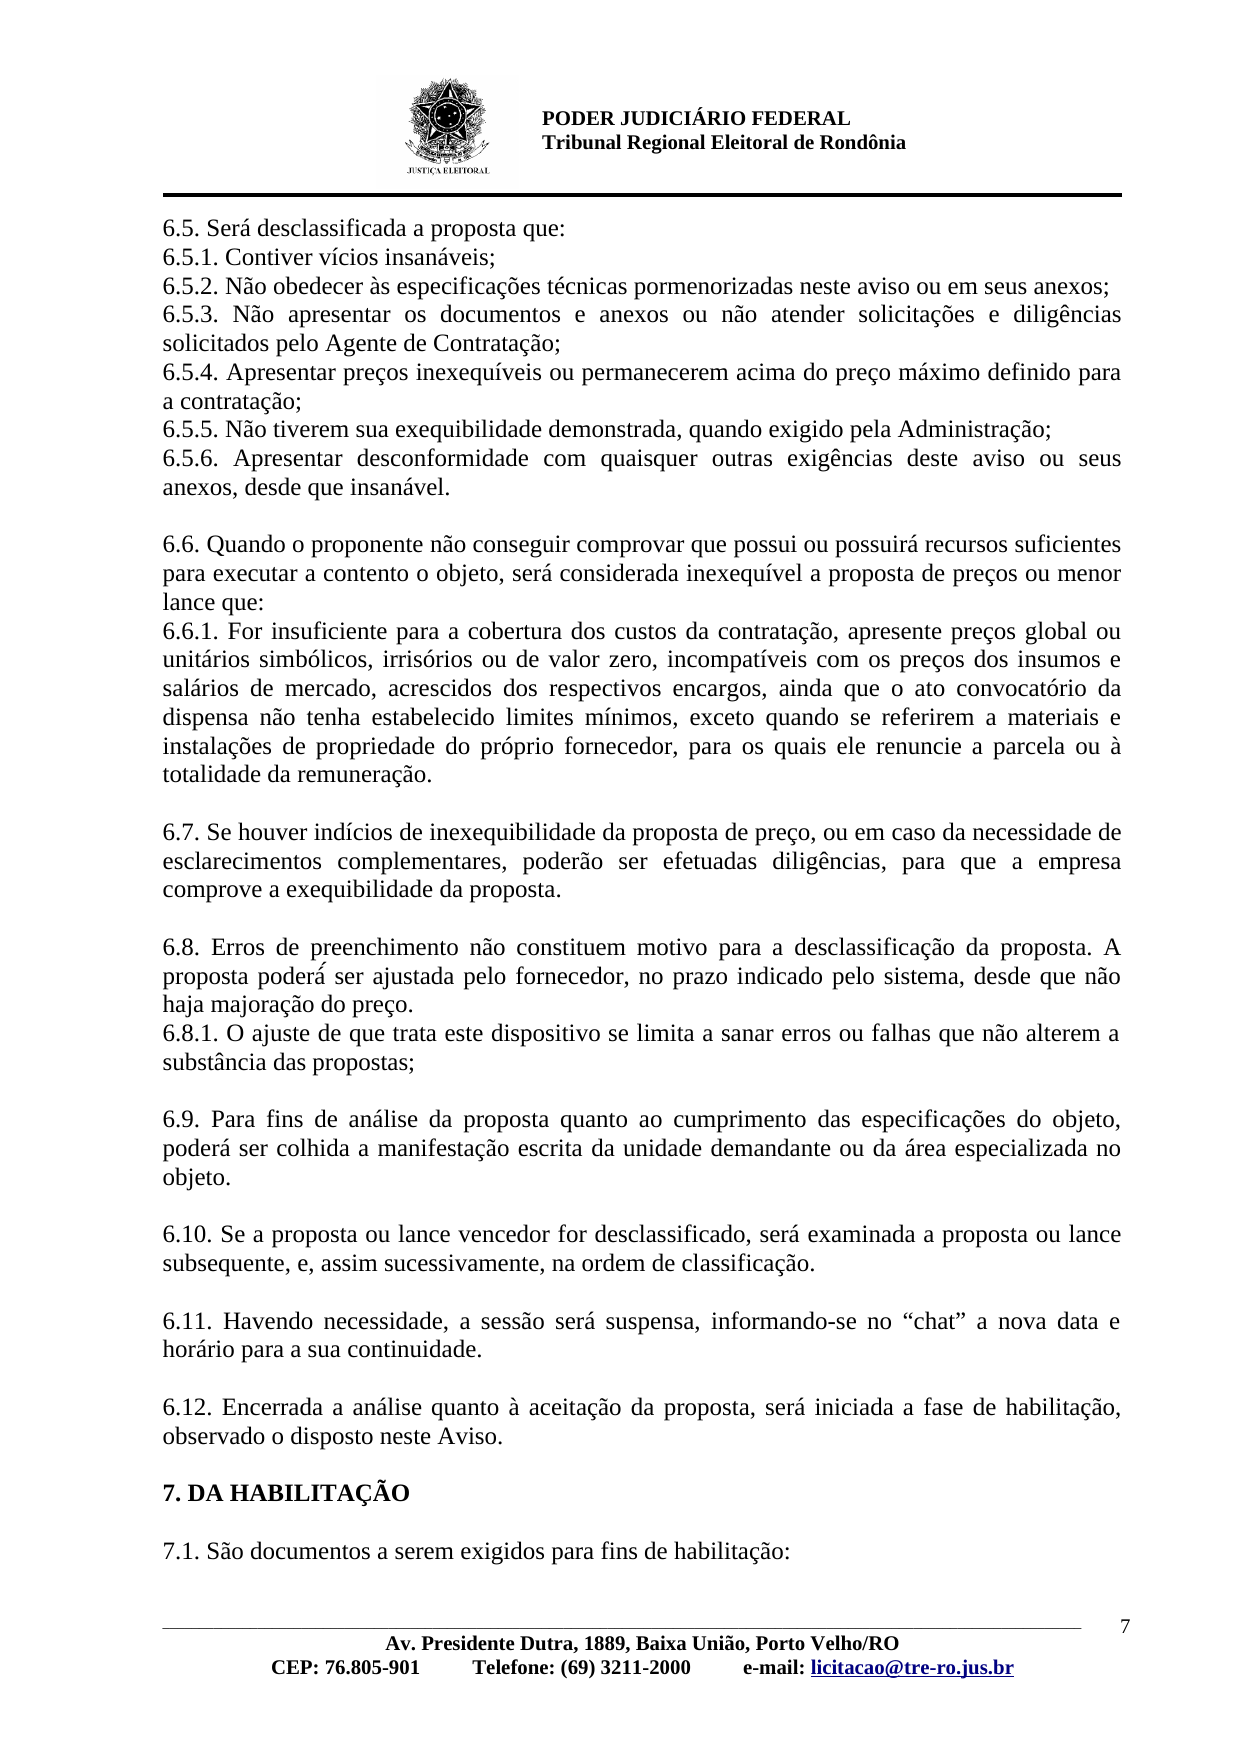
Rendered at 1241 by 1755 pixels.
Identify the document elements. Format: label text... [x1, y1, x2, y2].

text 6.6.1. For insuficiente para a cobertura dos custos da contratação, apresente preços global ou unitários simbólicos, irrisórios ou de valor zero, incompatíveis com os preços dos insumos e salários de mercado, acrescidos dos respectivos encargos, ainda que o ato convocatório da dispensa não tenha estabelecido limites mínimos, exceto quando se referirem a materiais e instalações de propriedade do próprio fornecedor, para os quais ele renuncie a parcela ou à totalidade da remuneração. [162, 616, 1122, 788]
text 6.8. Erros de preenchimento não constituem motivo para a desclassificação da proposta. A proposta poderá́ ser ajustada pelo fornecedor, no prazo indicado pelo sistema, desde que não haja majoração do preço. [162, 932, 1122, 1018]
text 6.9. Para fins de análise da proposta quanto ao cumprimento das especificações do objeto, poderá ser colhida a manifestação escrita da unidade demandante ou da área especializada no objeto. [162, 1104, 1122, 1191]
text 6.5.5. Não tiverem sua exequibilidade demonstrada, quando exigido pela Administração; [162, 414, 1122, 443]
text 6.5.1. Contiver vícios insanáveis; [162, 242, 1122, 271]
text 6.5.6. Apresentar desconformidade com quaisquer outras exigências deste aviso ou seus anexos, desde que insanável. [162, 443, 1122, 501]
text 6.5.4. Apresentar preços inexequíveis ou permanecerem acima do preço máximo definido para a contratação; [162, 357, 1122, 414]
text 6.6. Quando o proponente não conseguir comprovar que possui ou possuirá recursos suficientes para executar a contento o objeto, será considerada inexequível a proposta de preços ou menor lance que: [162, 529, 1122, 616]
text 6.7. Se houver indícios de inexequibilidade da proposta de preço, ou em caso da necessidade de esclarecimentos complementares, poderão ser efetuadas diligências, para que a empresa comprove a exequibilidade da proposta. [162, 817, 1122, 903]
text 6.5. Será desclassificada a proposta que: [162, 213, 1122, 242]
text 6.8.1. O ajuste de que trata este dispositivo se limita a sanar erros ou falhas que não alterem a substância das propostas; [162, 1018, 1122, 1076]
text 6.11. Havendo necessidade, a sessão será suspensa, informando-se no “chat” a nova data e horário para a sua continuidade. [162, 1306, 1122, 1363]
text 7.1. São documentos a serem exigidos para fins de habilitação: [162, 1536, 1122, 1564]
text 6.10. Se a proposta ou lance vencedor for desclassificado, será examinada a proposta ou lance subsequente, e, assim sucessivamente, na ordem de classificação. [162, 1219, 1122, 1277]
text 7. DA HABILITAÇÃO [162, 1478, 1122, 1507]
text 6.5.3. Não apresentar os documentos e anexos ou não atender solicitações e diligências solicitados pelo Agente de Contratação; [162, 299, 1122, 357]
text 6.12. Encerrada a análise quanto à aceitação da proposta, será iniciada a fase de habilitação, observado o disposto neste Aviso. [162, 1392, 1122, 1449]
text 6.5.2. Não obedecer às especificações técnicas pormenorizadas neste aviso ou em seus anexos; [162, 271, 1122, 299]
